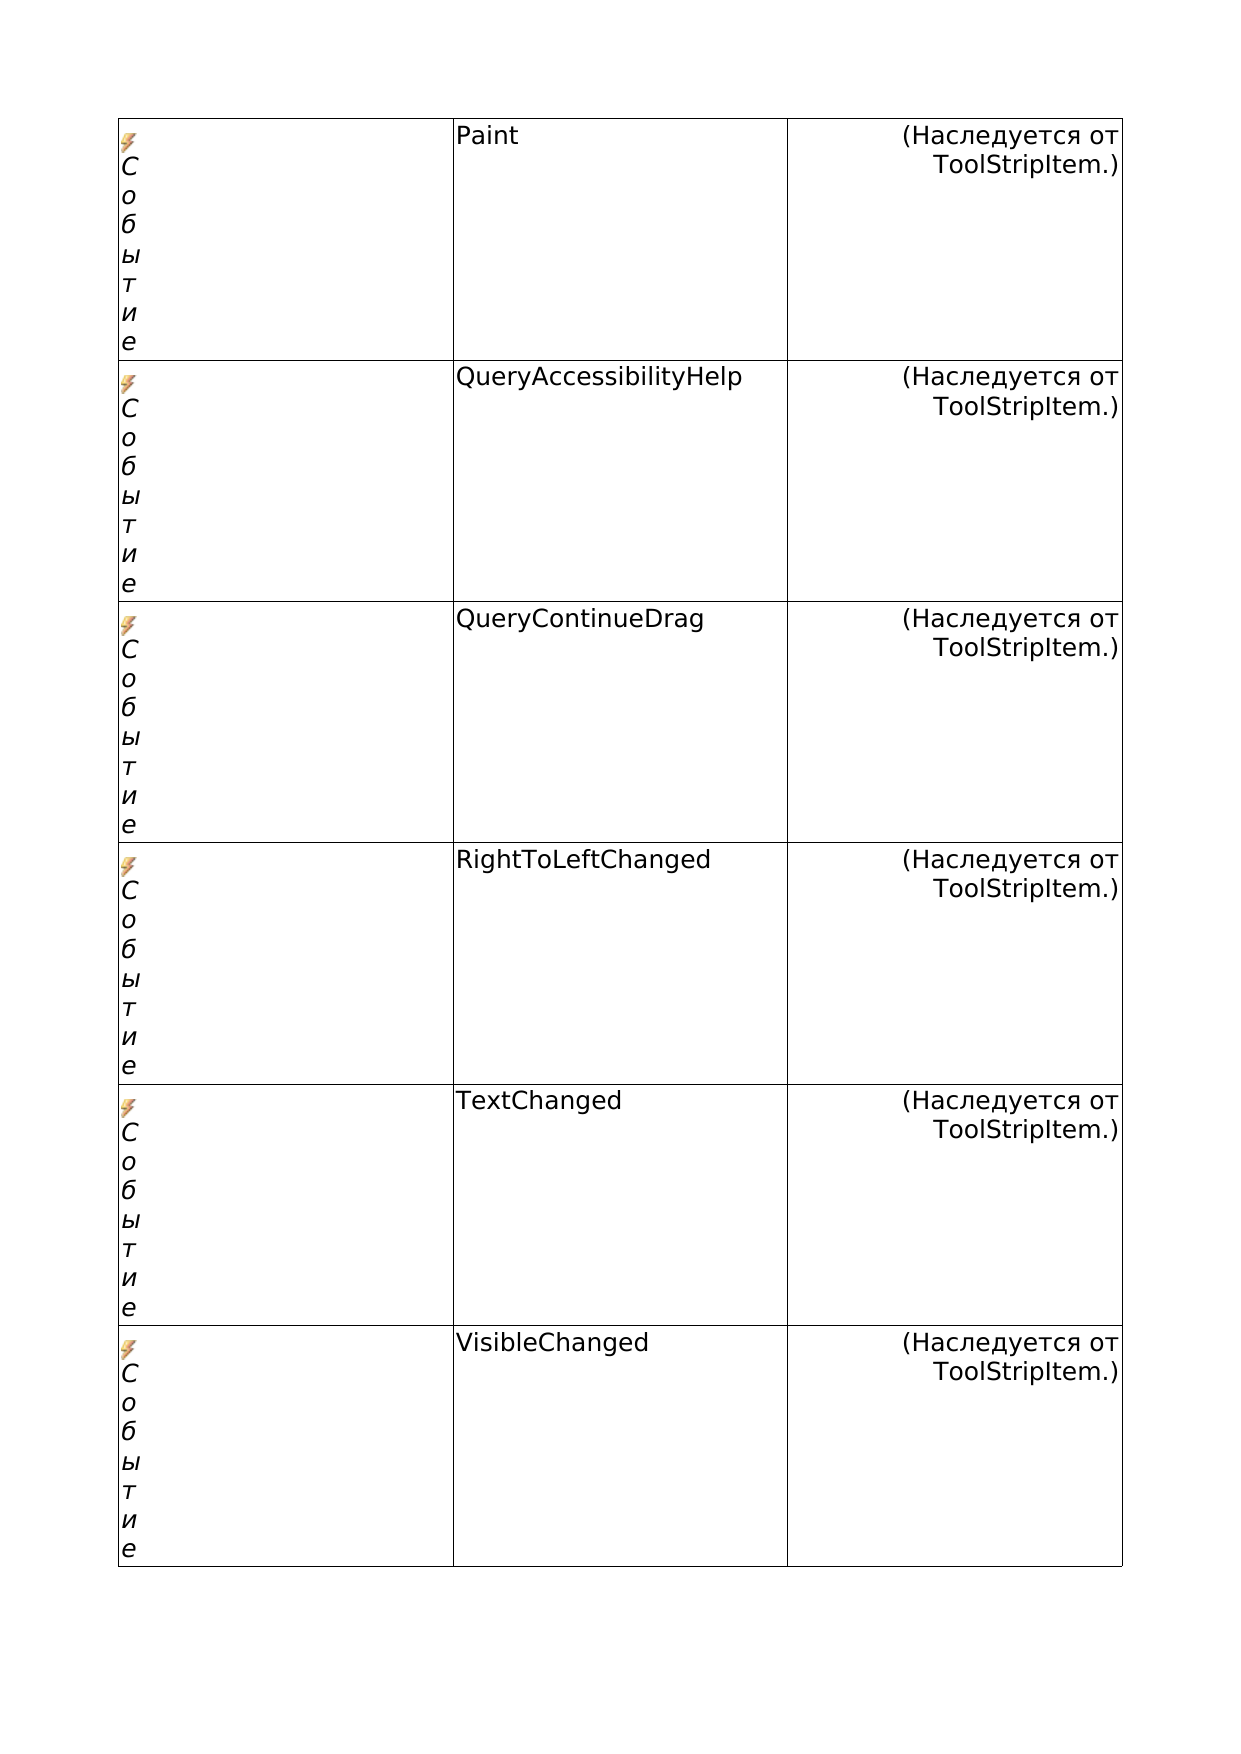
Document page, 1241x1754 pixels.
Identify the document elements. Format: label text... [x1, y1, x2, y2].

table_cell [119, 843, 453, 1083]
table_cell (Наследуется от ToolStripItem.) [788, 361, 1122, 601]
table_cell (Наследуется от ToolStripItem.) [788, 1085, 1122, 1325]
picture [121, 133, 137, 153]
table_cell (Наследуется от ToolStripItem.) [788, 119, 1122, 359]
table_cell Paint [454, 119, 787, 359]
picture [121, 616, 137, 636]
table_cell [119, 119, 453, 359]
picture [121, 1099, 137, 1118]
table_cell QueryContinueDrag [454, 602, 787, 842]
table_cell (Наследуется от ToolStripItem.) [788, 1326, 1122, 1566]
table_cell TextChanged [454, 1085, 787, 1325]
picture [121, 1340, 137, 1360]
table_cell [119, 361, 453, 601]
table_cell QueryAccessibilityHelp [454, 361, 787, 601]
table_cell (Наследуется от ToolStripItem.) [788, 843, 1122, 1083]
table_cell VisibleChanged [454, 1326, 787, 1566]
table_cell [119, 1326, 453, 1566]
table_cell RightToLeftChanged [454, 843, 787, 1083]
picture [121, 375, 137, 394]
picture [121, 857, 137, 877]
table_cell [119, 602, 453, 842]
table_cell (Наследуется от ToolStripItem.) [788, 602, 1122, 842]
table_cell [119, 1085, 453, 1325]
